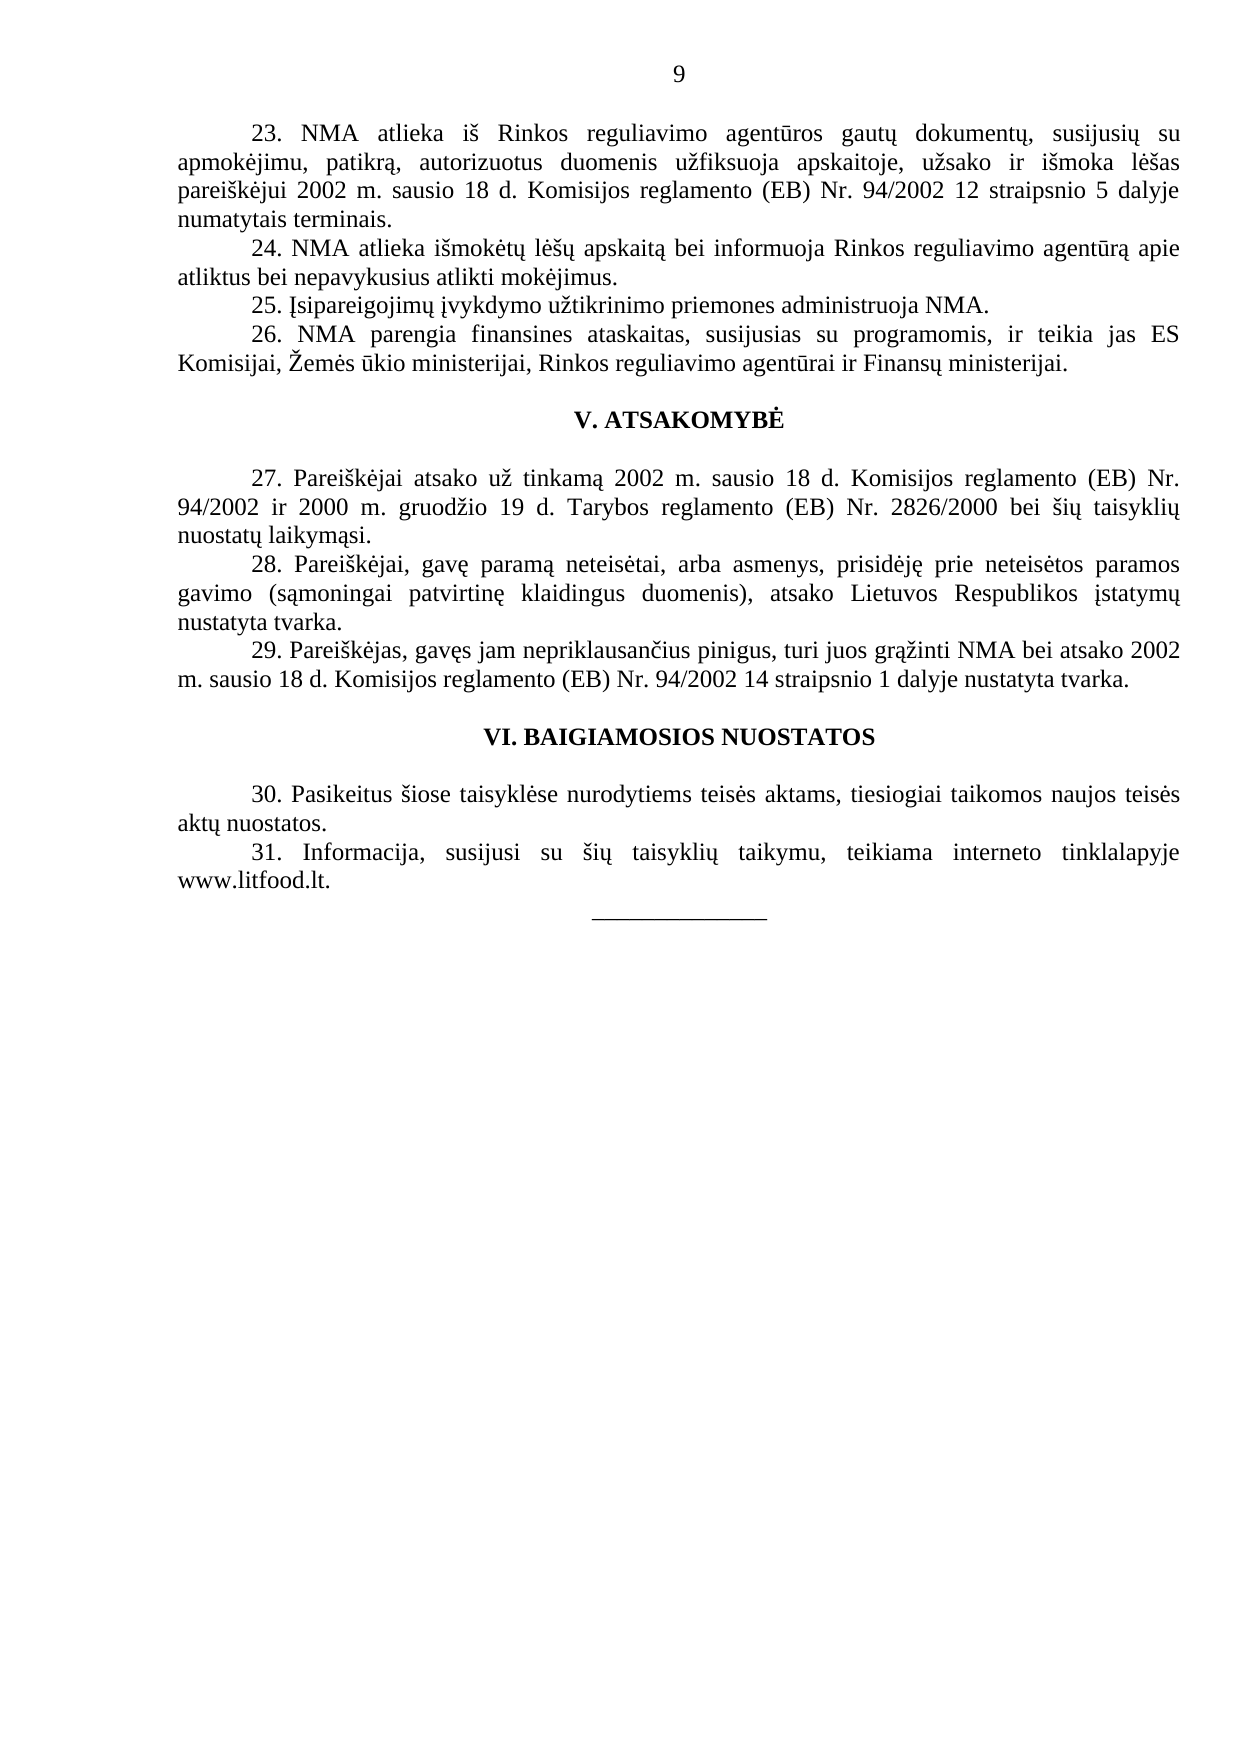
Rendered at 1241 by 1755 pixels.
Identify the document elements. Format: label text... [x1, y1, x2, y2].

text 26. NMA parengia finansines ataskaitas, susijusias su programomis, ir teikia jas ES Komisijai, Žemės ūkio ministerijai, Rinkos reguliavimo agentūrai ir Finansų ministerijai. [177, 319, 1181, 377]
text 30. Pasikeitus šiose taisyklėse nurodytiems teisės aktams, tiesiogiai taikomos naujos teisės aktų nuostatos. [177, 779, 1181, 837]
text 28. Pareiškėjai, gavę paramą neteisėtai, arba asmenys, prisidėję prie neteisėtos paramos gavimo (sąmoningai patvirtinę klaidingus duomenis), atsako Lietuvos Respublikos įstatymų nustatyta tvarka. [177, 549, 1181, 636]
text 23. NMA atlieka iš Rinkos reguliavimo agentūros gautų dokumentų, susijusių su apmokėjimu, patikrą, autorizuotus duomenis užfiksuoja apskaitoje, užsako ir išmoka lėšas pareiškėjui 2002 m. sausio 18 d. Komisijos reglamento (EB) Nr. 94/2002 12 straipsnio 5 dalyje numatytais terminais. [177, 118, 1181, 233]
text VI. BAIGIAMOSIOS NUOSTATOS [177, 722, 1181, 751]
text 24. NMA atlieka išmokėtų lėšų apskaitą bei informuoja Rinkos reguliavimo agentūrą apie atliktus bei nepavykusius atlikti mokėjimus. [177, 233, 1181, 291]
text 29. Pareiškėjas, gavęs jam nepriklausančius pinigus, turi juos grąžinti NMA bei atsako 2002 m. sausio 18 d. Komisijos reglamento (EB) Nr. 94/2002 14 straipsnio 1 dalyje nustatyta tvarka. [177, 636, 1181, 693]
text 25. Įsipareigojimų įvykdymo užtikrinimo priemones administruoja NMA. [177, 291, 1181, 319]
text V. ATSAKOMYBĖ [177, 406, 1181, 434]
text ______________ [177, 894, 1181, 923]
text 31. Informacija, susijusi su šių taisyklių taikymu, teikiama interneto tinklalapyje www.litfood.lt. [177, 837, 1181, 894]
text 27. Pareiškėjai atsako už tinkamą 2002 m. sausio 18 d. Komisijos reglamento (EB) Nr. 94/2002 ir 2000 m. gruodžio 19 d. Tarybos reglamento (EB) Nr. 2826/2000 bei šių taisyklių nuostatų laikymąsi. [177, 463, 1181, 549]
